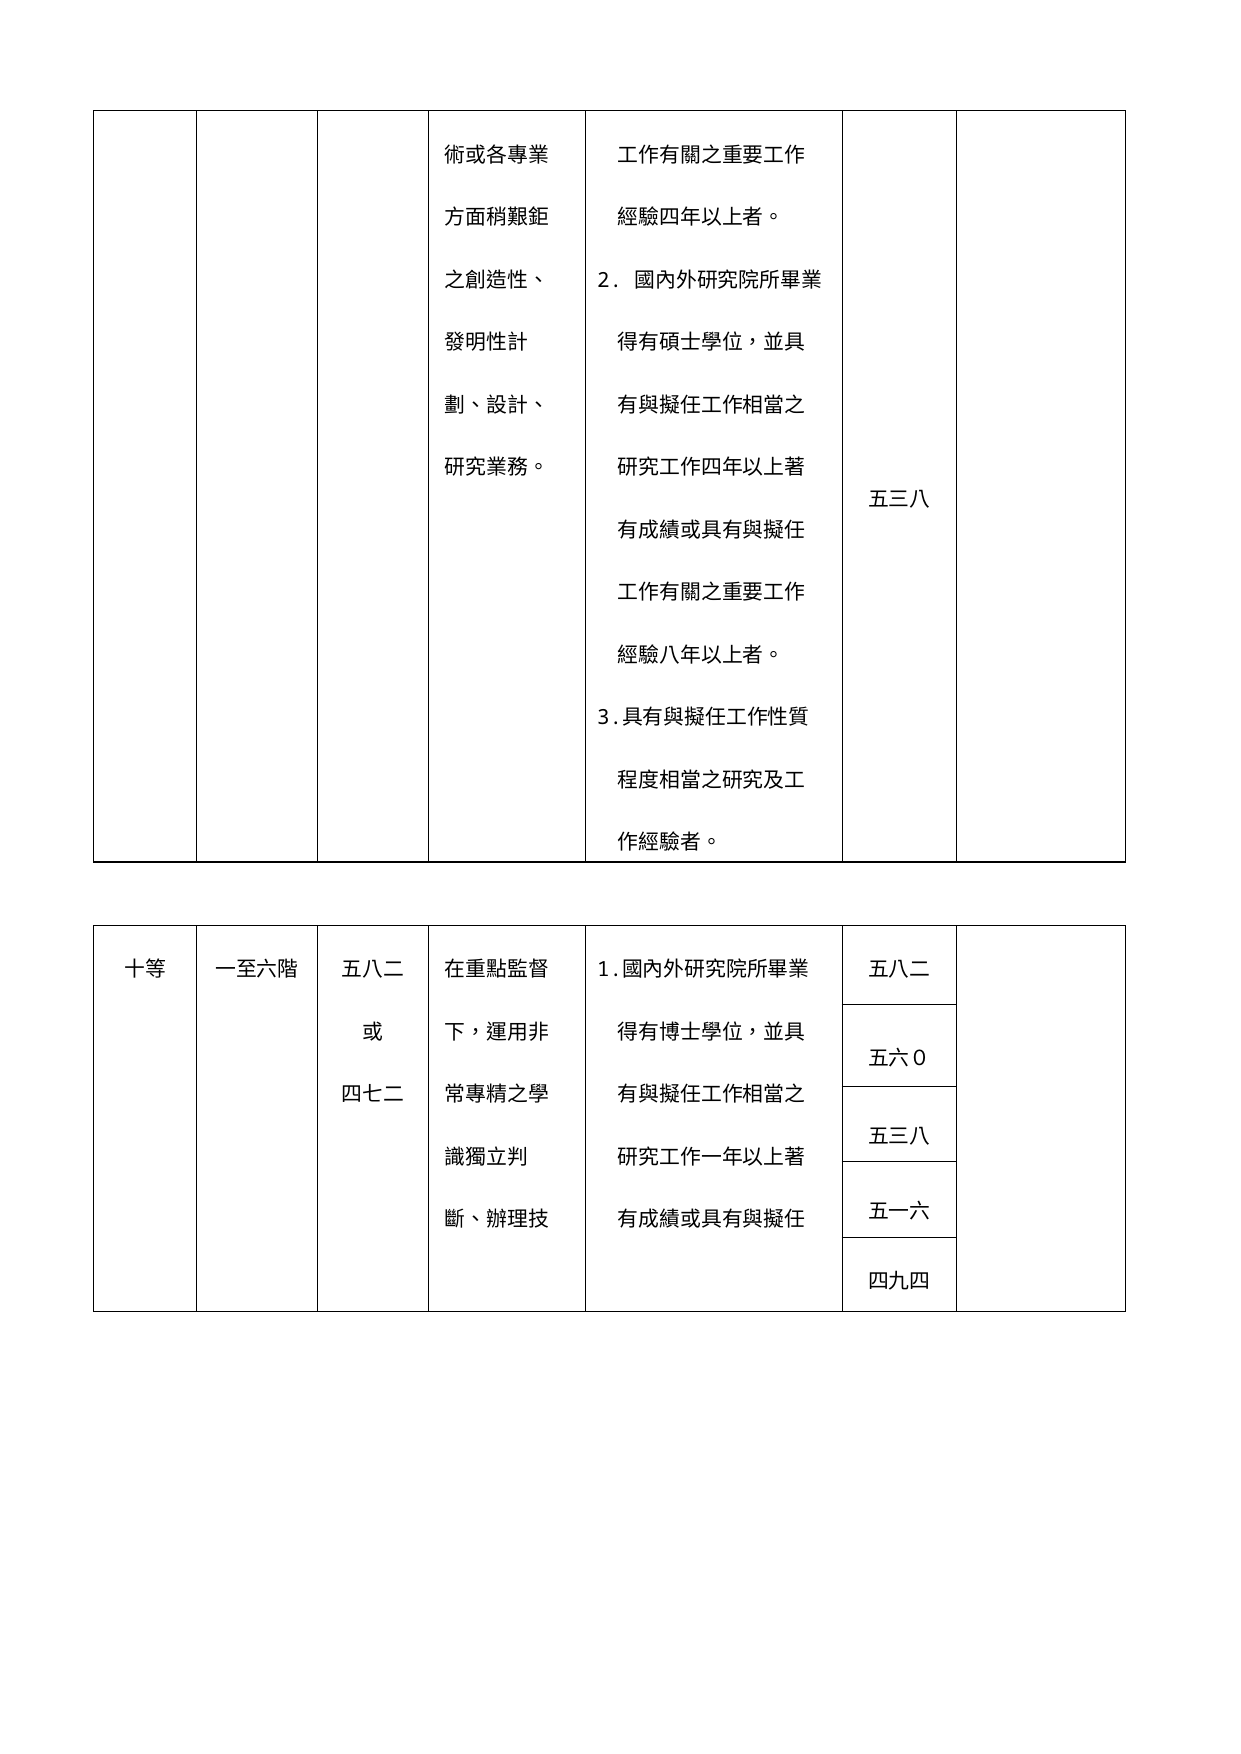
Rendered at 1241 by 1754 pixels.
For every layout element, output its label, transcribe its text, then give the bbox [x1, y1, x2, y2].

table_cell 五三八 [843, 111, 956, 861]
table_cell [957, 111, 1125, 861]
table_header 一至六階 [197, 926, 317, 1311]
table_cell 工作有關之重要工作經驗四年以上者。 2. 國內外研究院所畢業得有碩士學位，並具有與擬任工作相當之研究工作四年以上著有成績或具有與擬任工作有關之重要工作經驗八年以上者。 3.具有與擬任工作性質程度相當之研究及工作經驗者。 [586, 111, 842, 861]
table_header [957, 926, 1125, 1311]
table_cell 四九四 [843, 1238, 956, 1311]
table_cell [94, 111, 196, 861]
table_header 五八二 [843, 926, 956, 1004]
table_cell 五三八 [843, 1087, 956, 1161]
table_cell [318, 111, 428, 861]
table_header 1.國內外研究院所畢業得有博士學位，並具有與擬任工作相當之研究工作一年以上著有成績或具有與擬任 [586, 926, 842, 1311]
table_header 十等 [94, 926, 196, 1311]
table_cell 五六０ [843, 1005, 956, 1086]
table_cell 五一六 [843, 1162, 956, 1237]
table_header 五八二 或 四七二 [318, 926, 428, 1311]
table_cell [197, 111, 317, 861]
table_cell 術或各專業方面稍艱鉅之創造性、發明性計劃、設計、研究業務。 [429, 111, 585, 861]
table_header 在重點監督下，運用非常專精之學識獨立判斷、辦理技 [429, 926, 585, 1311]
